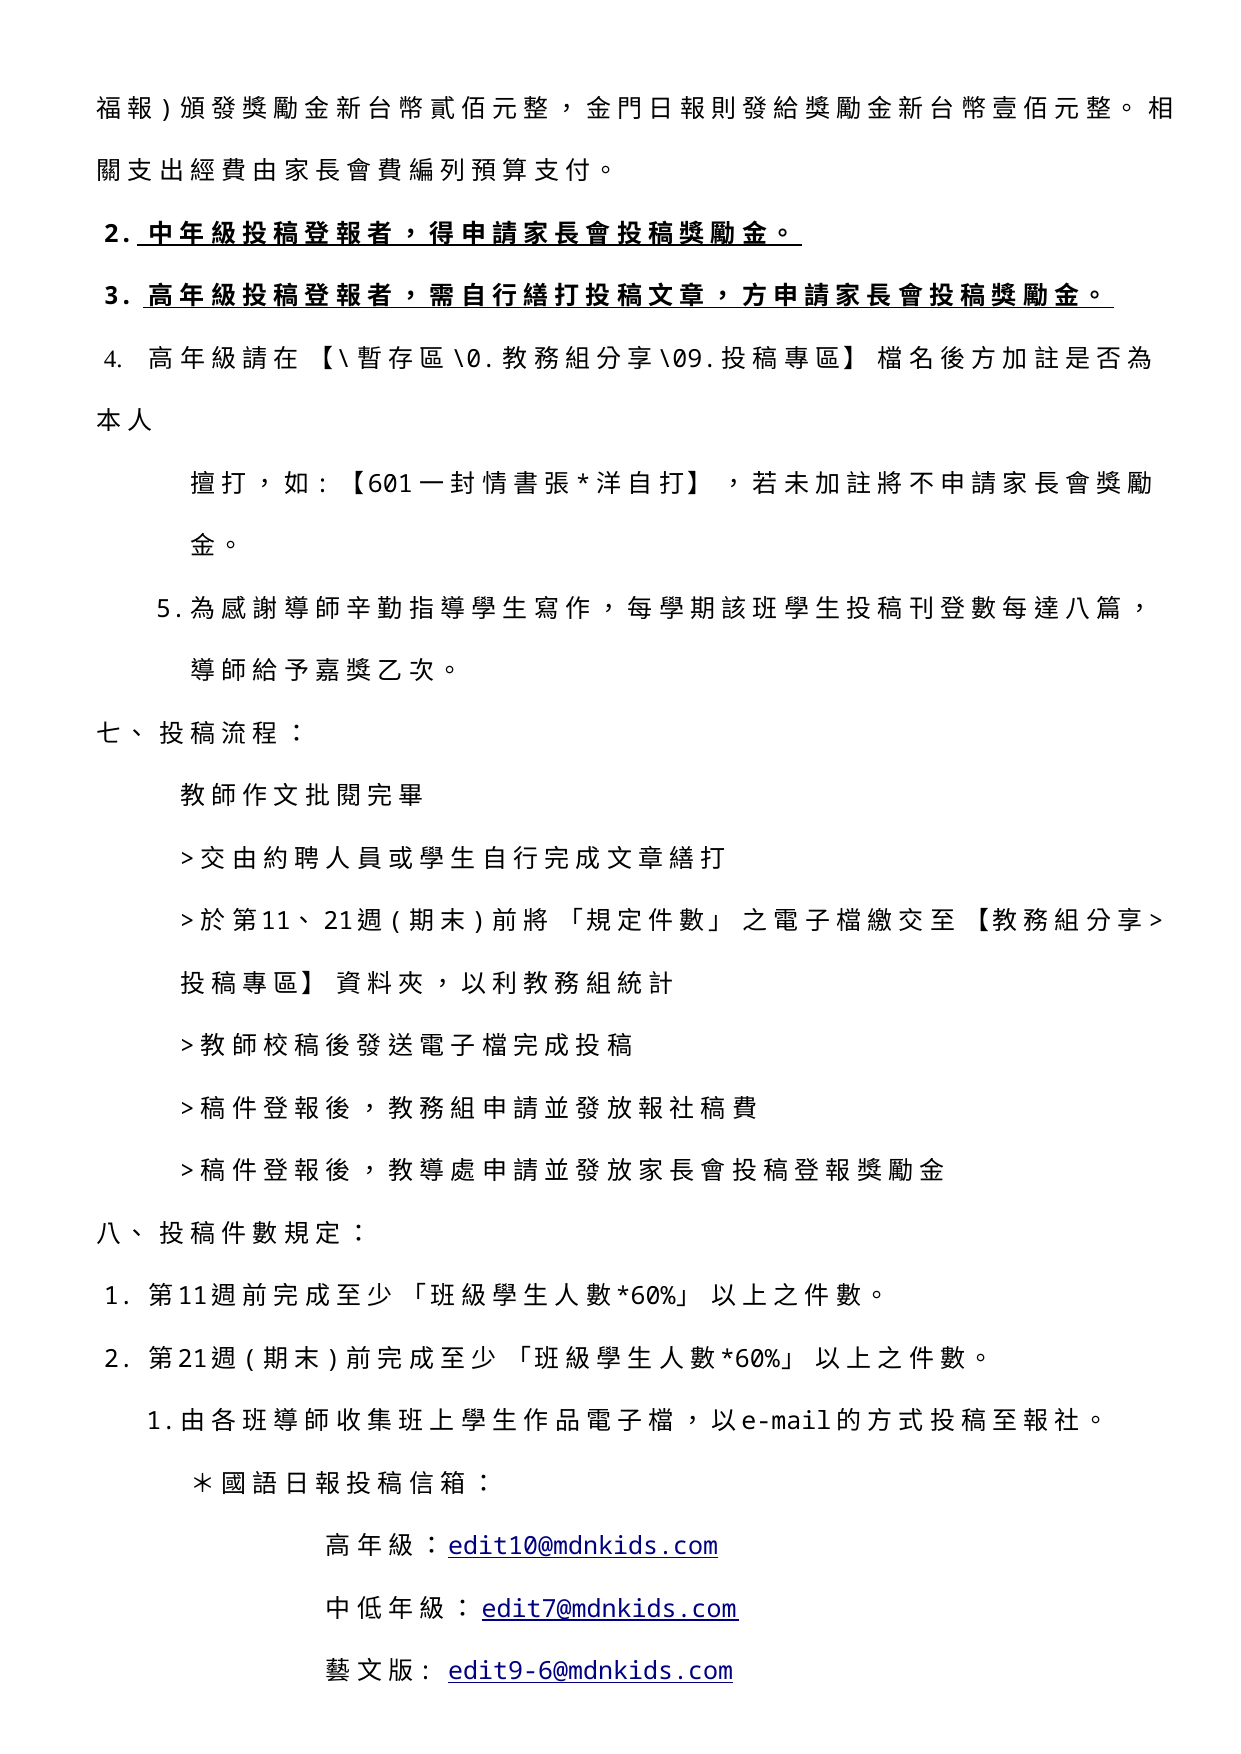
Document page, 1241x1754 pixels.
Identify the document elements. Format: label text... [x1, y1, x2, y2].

list 第11週前完成至少「班級學生人數*60%」以上之件數。 [93, 1252, 1177, 1314]
list 為感謝導師辛勤指導學生寫作，每學期該班學生投稿刊登數每達八篇，導師給予嘉獎乙次。 [152, 564, 1177, 689]
text ＊國語日報投稿信箱： [93, 1439, 1177, 1502]
text 擅打，如:【601一封情書張*洋自打】，若未加註將不申請家長會獎勵金。 [182, 439, 1177, 564]
list 高年級投稿登報者，需自行繕打投稿文章，方申請家長會投稿獎勵金。 [93, 252, 1177, 314]
text >稿件登報後，教導處申請並發放家長會投稿登報獎勵金 [168, 1127, 1177, 1189]
text 藝文版: edit9-6@mdnkids.com [93, 1627, 1177, 1689]
text 八、投稿件數規定： [93, 1189, 1177, 1252]
text >教師校稿後發送電子檔完成投稿 [168, 1002, 1177, 1064]
text >稿件登報後，教務組申請並發放報社稿費 [168, 1064, 1177, 1127]
text 1.由各班導師收集班上學生作品電子檔，以e-mail的方式投稿至報社。 [143, 1377, 1177, 1439]
text 高年級：edit10@mdnkids.com [93, 1502, 1177, 1564]
text >於第11、21週(期末)前將「規定件數」之電子檔繳交至【教務組分享>投稿專區】資料夾，以利教務組統計 [168, 877, 1177, 1002]
list 福報)頒發獎勵金新台幣貳佰元整，金門日報則發給獎勵金新台幣壹佰元整。相關支出經費由家長會費編列預算支付。 [93, 64, 1177, 189]
text 七、投稿流程： [93, 689, 1177, 752]
list 高年級請在【\暫存區\0.教務組分享\09.投稿專區】檔名後方加註是否為本人 [93, 314, 1177, 439]
list 中年級投稿登報者，得申請家長會投稿獎勵金。 [93, 189, 1177, 252]
text 教師作文批閱完畢 [168, 752, 1177, 814]
text >交由約聘人員或學生自行完成文章繕打 [168, 814, 1177, 877]
text 中低年級：edit7@mdnkids.com [93, 1564, 1177, 1627]
list 第21週(期末)前完成至少「班級學生人數*60%」以上之件數。 [93, 1314, 1177, 1377]
